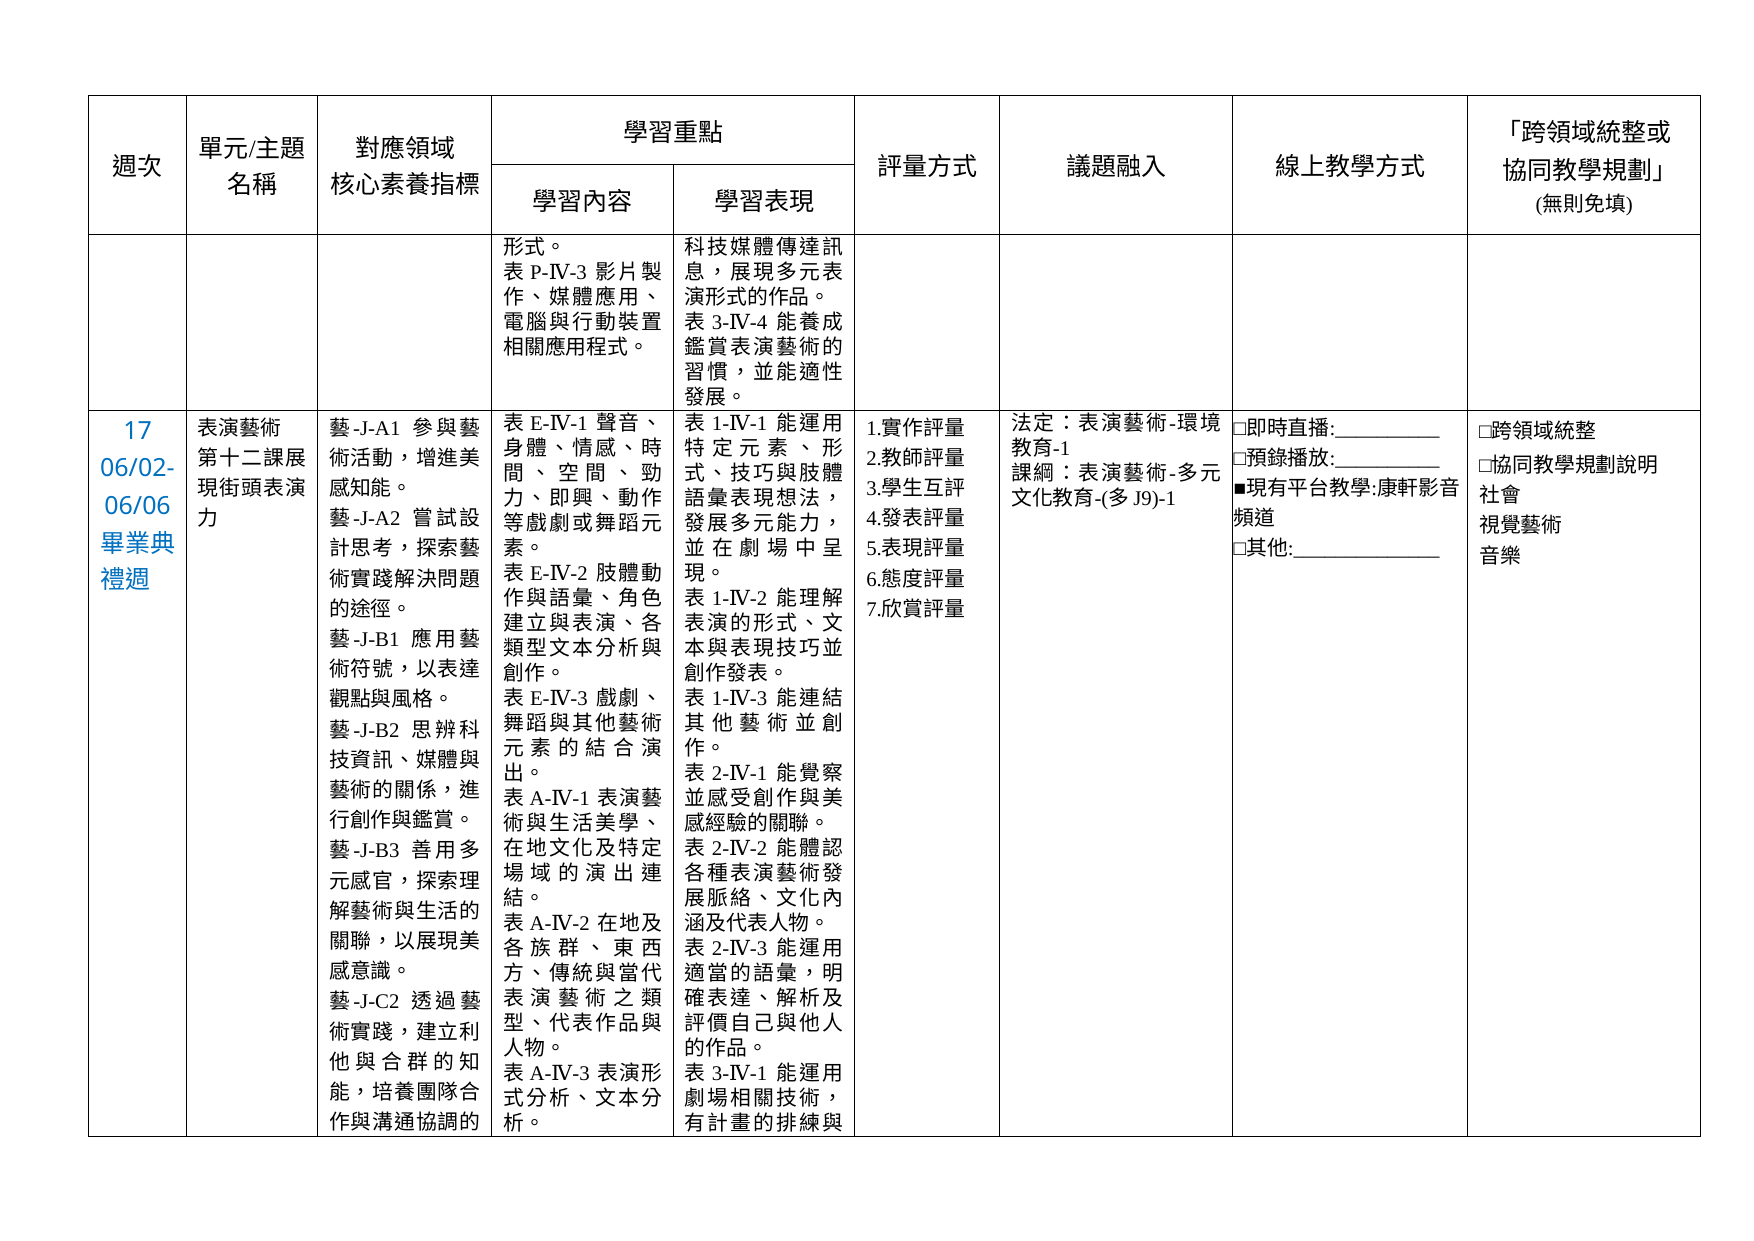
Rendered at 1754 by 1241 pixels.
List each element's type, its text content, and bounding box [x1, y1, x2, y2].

table_cell 表E-Ⅳ-1 聲音、身體、情感、時間、空間、勁力、即興、動作等戲劇或舞蹈元素。 表E-Ⅳ-2 肢體動作與語彙、角色建立與表演、各類型文本分析與創作。 表E-Ⅳ-3 戲劇、舞蹈與其他藝術元素的結合演出。 表A-Ⅳ-1 表演藝術與生活美學、在地文化及特定場域的演出連結。 表A-Ⅳ-2 在地及各族群、東西方、傳統與當代表演藝術之類型、代表作品與人物。 表A-Ⅳ-3 表演形式分析、文本分析。 [492, 411, 673, 1136]
table_cell [1000, 235, 1232, 410]
table_header 「跨領域統整或 協同教學規劃｣ (無則免填) [1468, 96, 1700, 234]
table_cell 17 06/02-06/06 畢業典禮週 [89, 411, 186, 1136]
table_cell 學習內容 [492, 165, 673, 234]
table_cell 形式。 表P-Ⅳ-3 影片製作、媒體應用、電腦與行動裝置相關應用程式。 [492, 235, 673, 410]
table_cell 科技媒體傳達訊息，展現多元表演形式的作品。 表3-Ⅳ-4 能養成鑑賞表演藝術的習慣，並能適性發展。 [674, 235, 854, 410]
table_cell 法定：表演藝術-環境教育-1 課綱：表演藝術-多元文化教育-(多J9)-1 [1000, 411, 1232, 1136]
table_cell 表演藝術 第十二課展現街頭表演力 [187, 411, 317, 1136]
table_cell 1.實作評量 2.教師評量 3.學生互評 4.發表評量 5.表現評量 6.態度評量 7.欣賞評量 [855, 411, 999, 1136]
table_header 議題融入 [1000, 96, 1232, 234]
table_cell [89, 235, 186, 410]
table_cell [318, 235, 491, 410]
table_cell [1233, 235, 1467, 410]
table_header 對應領域 核心素養指標 [318, 96, 491, 234]
table_header 線上教學方式 [1233, 96, 1467, 234]
table_cell [1468, 235, 1700, 410]
table_cell [187, 235, 317, 410]
table_header 學習重點 [492, 96, 854, 164]
table_cell 藝-J-A1 參與藝術活動，增進美感知能。 藝-J-A2 嘗試設計思考，探索藝術實踐解決問題的途徑。 藝-J-B1 應用藝術符號，以表達觀點與風格。 藝-J-B2 思辨科技資訊、媒體與藝術的關係，進行創作與鑑賞。 藝-J-B3 善用多元感官，探索理解藝術與生活的關聯，以展現美感意識。 藝-J-C2 透過藝術實踐，建立利他與合群的知能，培養團隊合作與溝通協調的 [318, 411, 491, 1136]
table_cell 表1-Ⅳ-1 能運用特定元素、形式、技巧與肢體語彙表現想法，發展多元能力，並在劇場中呈現。 表1-Ⅳ-2 能理解表演的形式、文本與表現技巧並創作發表。 表1-Ⅳ-3 能連結其他藝術並創作。 表2-Ⅳ-1 能覺察並感受創作與美感經驗的關聯。 表2-Ⅳ-2 能體認各種表演藝術發展脈絡、文化內涵及代表人物。 表2-Ⅳ-3 能運用適當的語彙，明確表達、解析及評價自己與他人的作品。 表3-Ⅳ-1 能運用劇場相關技術，有計畫的排練與 [674, 411, 854, 1136]
table_cell 學習表現 [674, 165, 854, 234]
table_header 評量方式 [855, 96, 999, 234]
table_cell [855, 235, 999, 410]
table_header 單元/主題名稱 [187, 96, 317, 234]
table_header 週次 [89, 96, 186, 234]
table_cell □即時直播:__________ □預錄播放:__________ ■現有平台教學:康軒影音頻道 □其他:______________ [1233, 411, 1467, 1136]
table_cell □跨領域統整 □協同教學規劃說明 社會 視覺藝術 音樂 [1468, 411, 1700, 1136]
